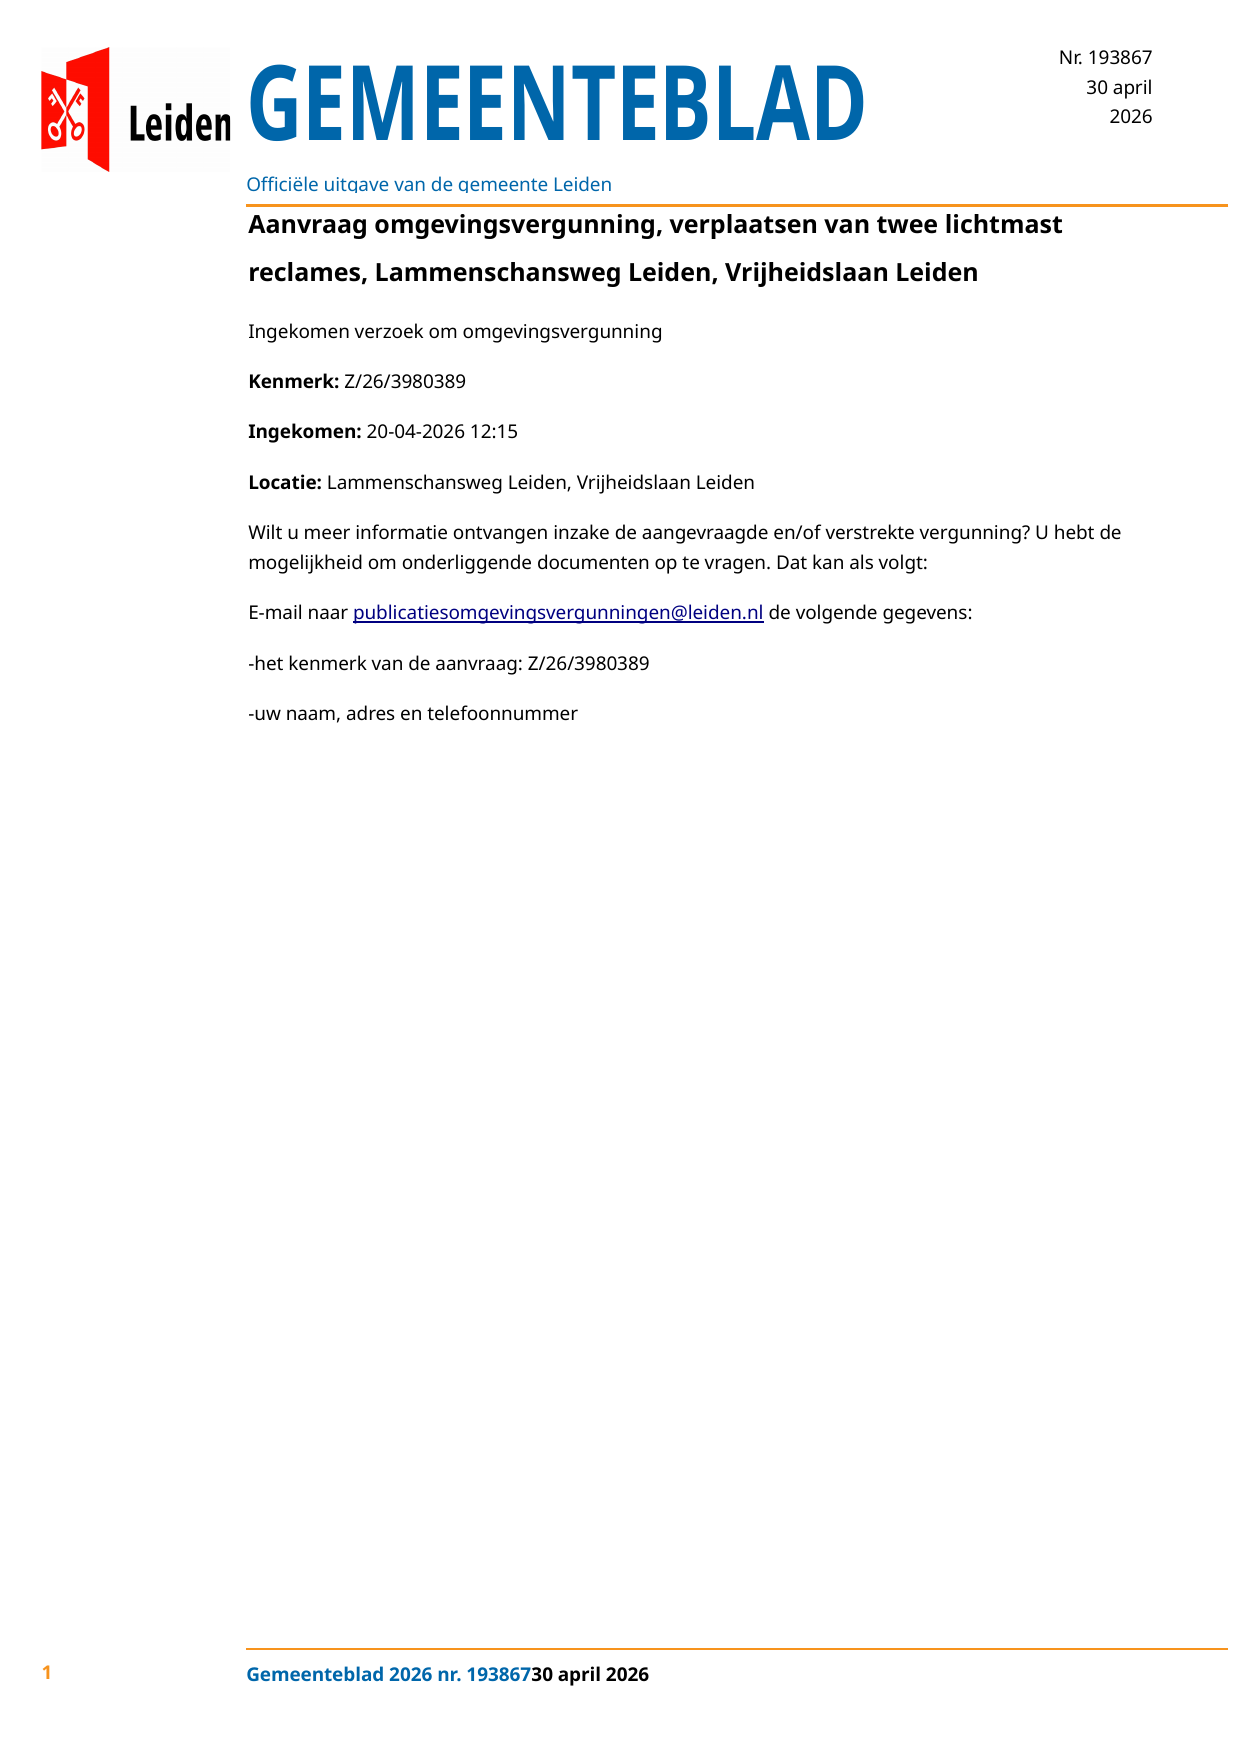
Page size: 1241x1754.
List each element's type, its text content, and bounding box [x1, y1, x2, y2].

text Locatie: Lammenschansweg Leiden, Vrijheidslaan Leiden [248, 469, 1152, 495]
text -het kenmerk van de aanvraag: Z/26/3980389 [248, 650, 1152, 676]
text -uw naam, adres en telefoonnummer [248, 700, 1152, 726]
picture [41, 47, 231, 172]
text Ingekomen: 20-04-2026 12:15 [248, 419, 1152, 444]
text Kenmerk: Z/26/3980389 [248, 368, 1152, 394]
text Ingekomen verzoek om omgevingsvergunning [248, 318, 1152, 344]
text Aanvraag omgevingsvergunning, verplaatsen van twee lichtmast reclames, Lammenschansweg Leiden, Vrijheidslaan Leiden [248, 207, 1152, 288]
text E-mail naar publicatiesomgevingsvergunningen@leiden.nl de volgende gegevens: [248, 599, 1152, 625]
text Wilt u meer informatie ontvangen inzake de aangevraagde en/of verstrekte vergunning? U hebt de mogelijkheid om onderliggende documenten op te vragen. Dat kan als volgt: [248, 519, 1152, 575]
